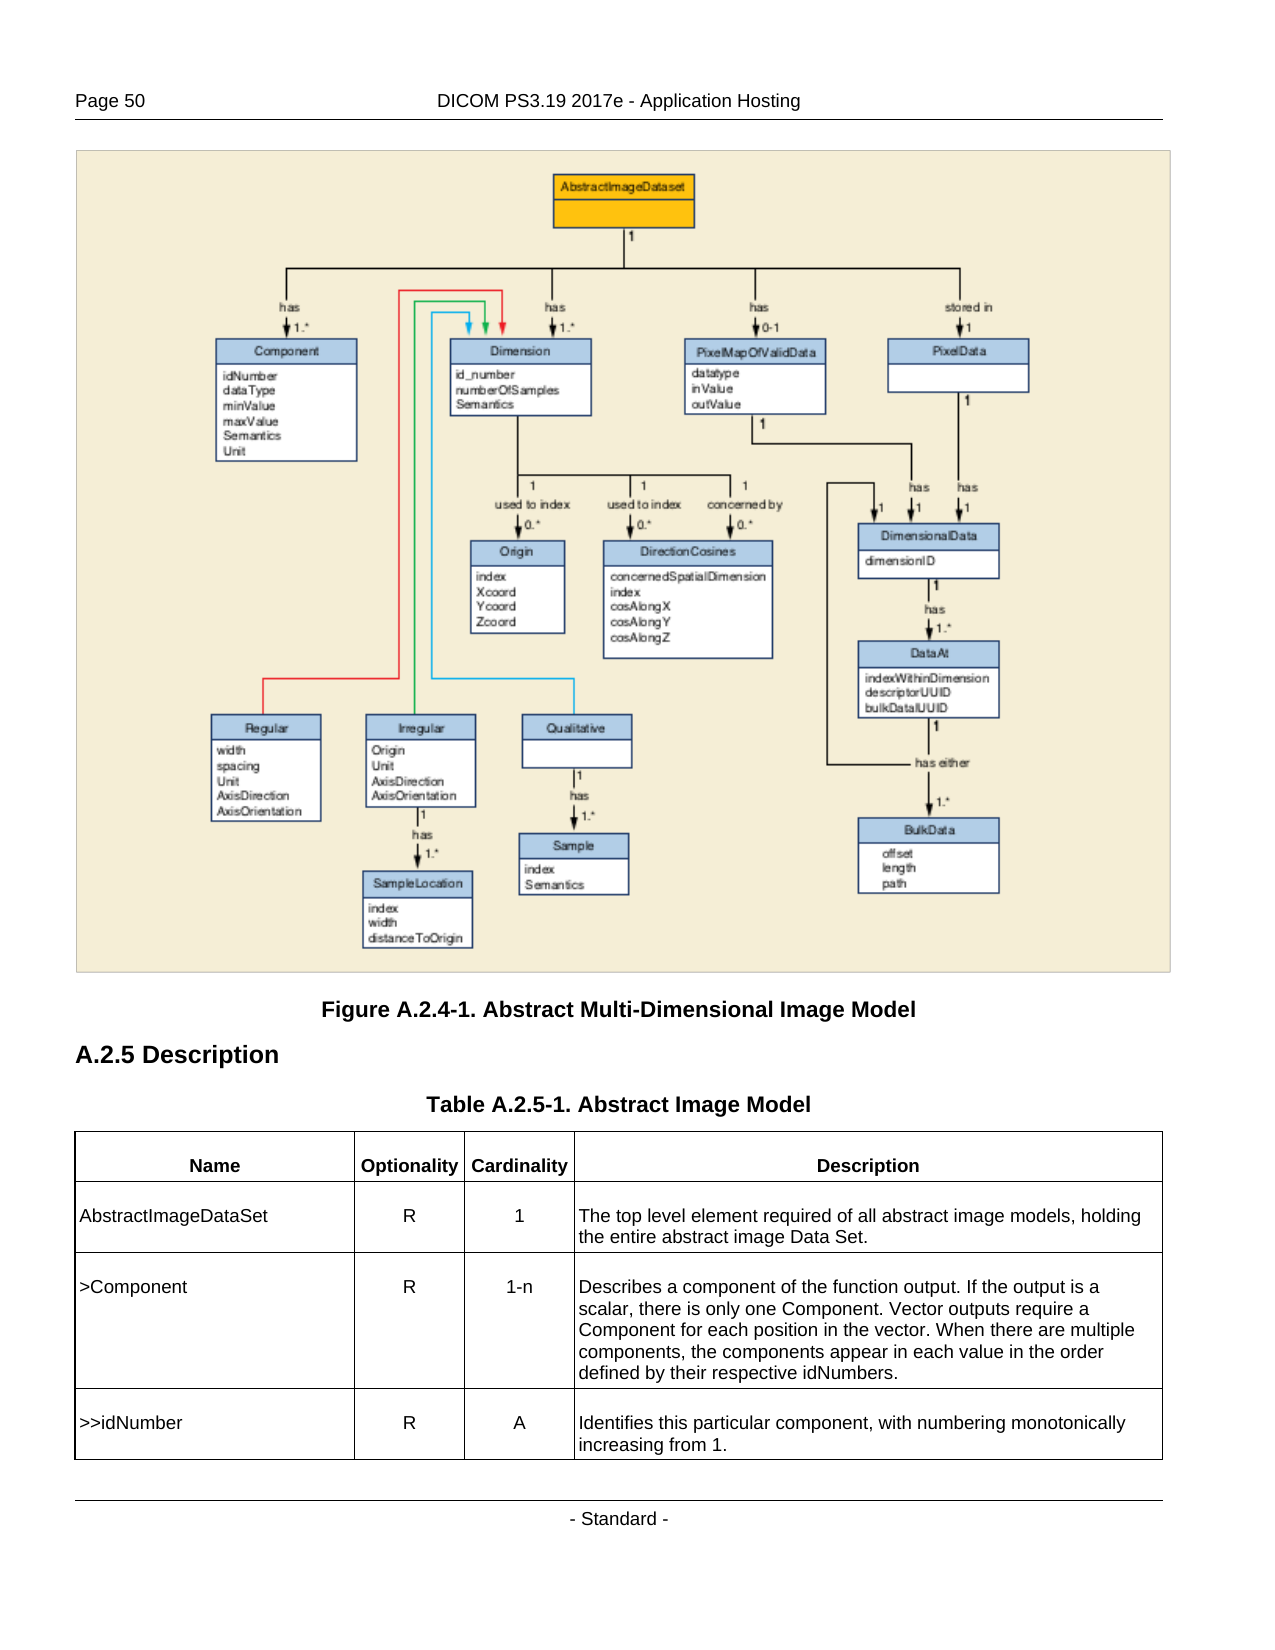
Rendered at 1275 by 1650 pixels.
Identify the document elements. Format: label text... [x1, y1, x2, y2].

table_cell 1 [465, 1182, 574, 1252]
table_cell Identifies this particular component, with numbering monotonically increasing from 1. [575, 1389, 1162, 1459]
table_header Description [575, 1132, 1162, 1181]
table_header Name [76, 1132, 354, 1181]
picture [75, 150, 1172, 974]
table_cell R [355, 1389, 464, 1459]
table_cell AbstractImageDataSet [76, 1182, 354, 1252]
table_cell 1-n [465, 1253, 574, 1388]
text Table A.2.5-1. Abstract Image Model [75, 1092, 1162, 1117]
text A.2.5 Description [75, 1040, 1162, 1069]
table_cell A [465, 1389, 574, 1459]
table_cell The top level element required of all abstract image models, holding the entire abstract image Data Set. [575, 1182, 1162, 1252]
text Figure A.2.4-1. Abstract Multi-Dimensional Image Model [75, 996, 1162, 1022]
table_cell R [355, 1182, 464, 1252]
table_header Cardinality [465, 1132, 574, 1181]
table_cell >Component [76, 1253, 354, 1388]
table_cell >>idNumber [76, 1389, 354, 1459]
table_header Optionality [355, 1132, 464, 1181]
table_cell Describes a component of the function output. If the output is a scalar, there is only one Component. Vector outputs require a Component for each position in the vector. When there are multiple components, the components appear in each value in the order defined by their respective idNumbers. [575, 1253, 1162, 1388]
table_cell R [355, 1253, 464, 1388]
